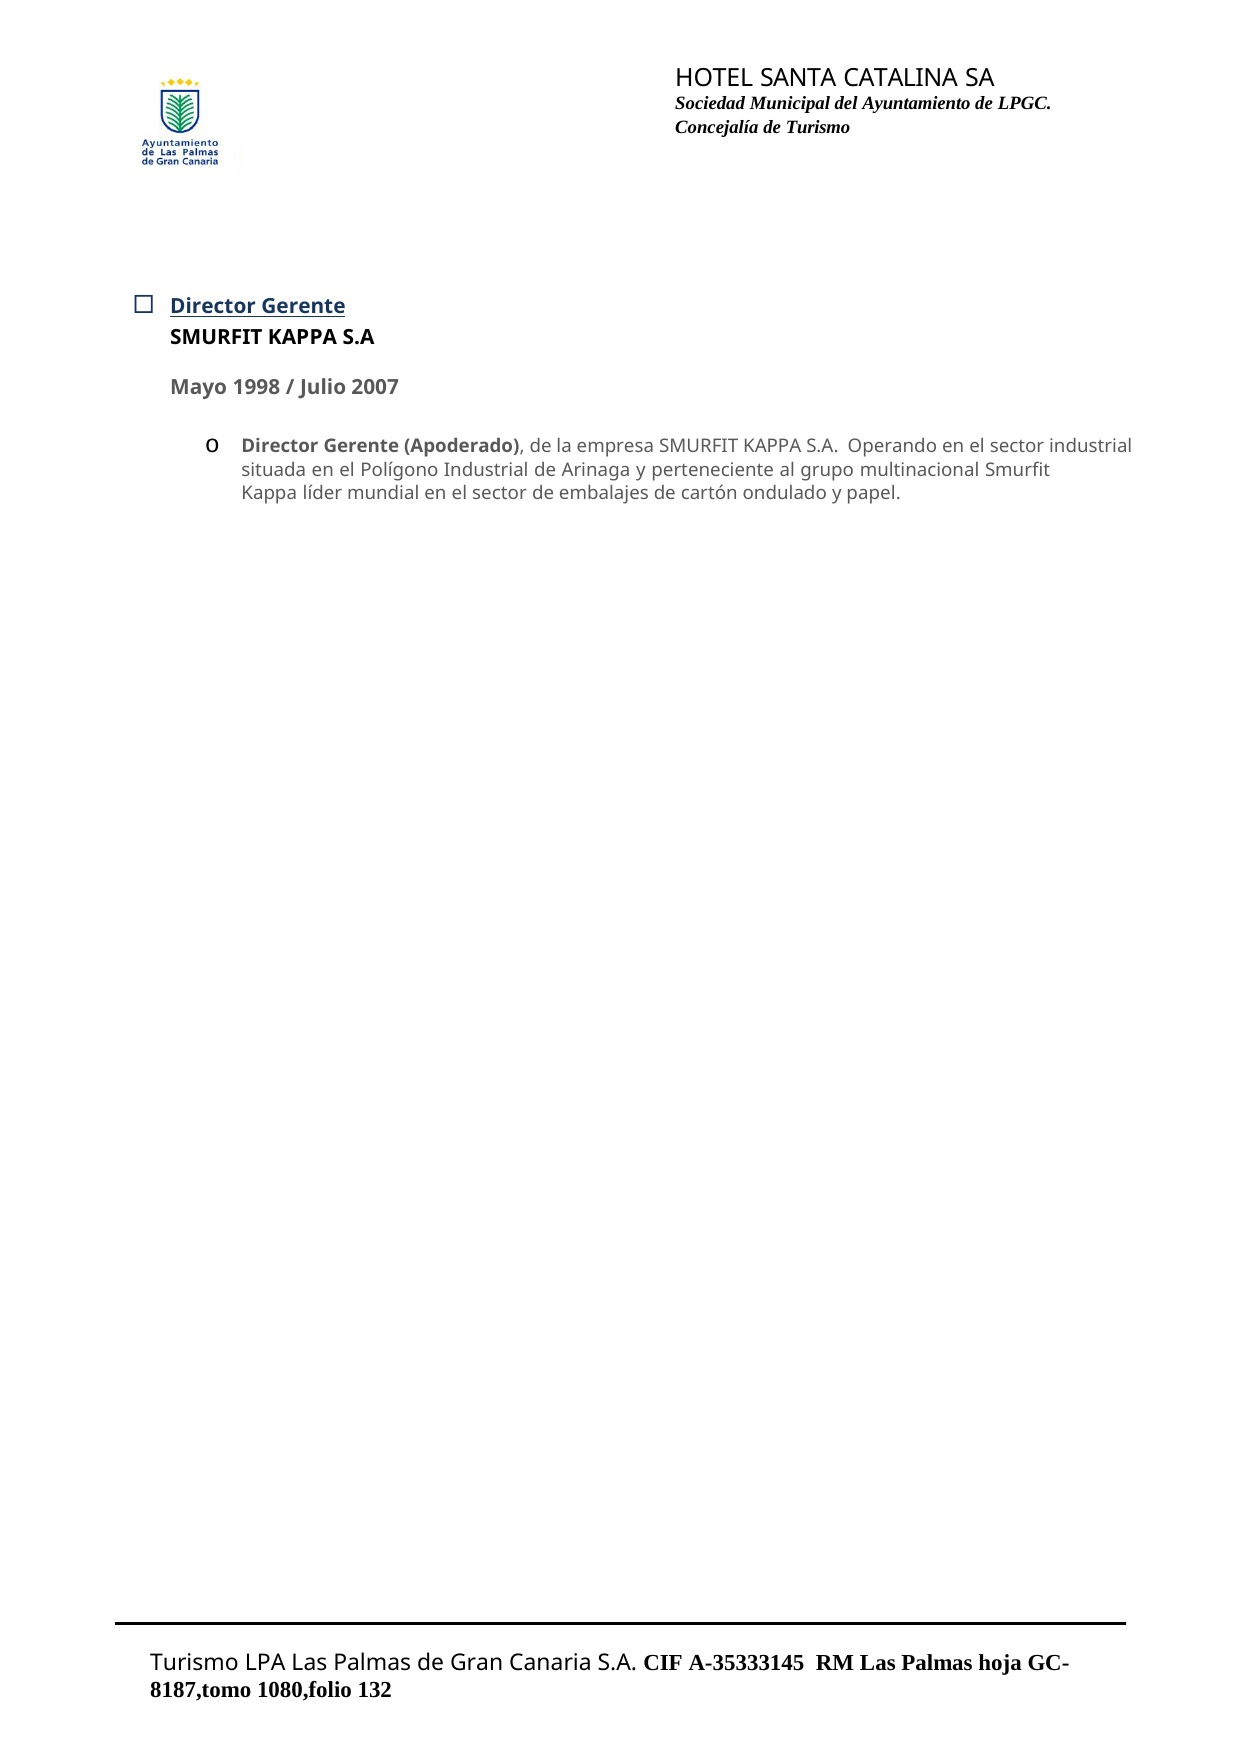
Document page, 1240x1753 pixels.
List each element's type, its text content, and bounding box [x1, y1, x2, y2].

text Turismo LPA Las Palmas de Gran Canaria S.A. CIF A-35333145 RM Las Palmas hoja GC-8187,tomo 1080,folio 132 [150, 1648, 1162, 1703]
text Mayo 1998 / Julio 2007 [170, 374, 1229, 400]
text situada en el Polígono Industrial de Arinaga y perteneciente al grupo multinacional Smurfit Kappa líder mundial en el sector de embalajes de cartón ondulado y papel. [241, 458, 1101, 504]
text SMURFIT KAPPA S.A [170, 323, 1229, 349]
text o Director Gerente (Apoderado), de la empresa SMURFIT KAPPA S.A. Operando en el sector industrial [204, 429, 1229, 458]
text HOTEL SANTA CATALINA SA Sociedad Municipal del Ayuntamiento de LPGC. Concejalía de Turismo [1123, 67, 1229, 138]
text  Director Gerente [132, 291, 1229, 319]
